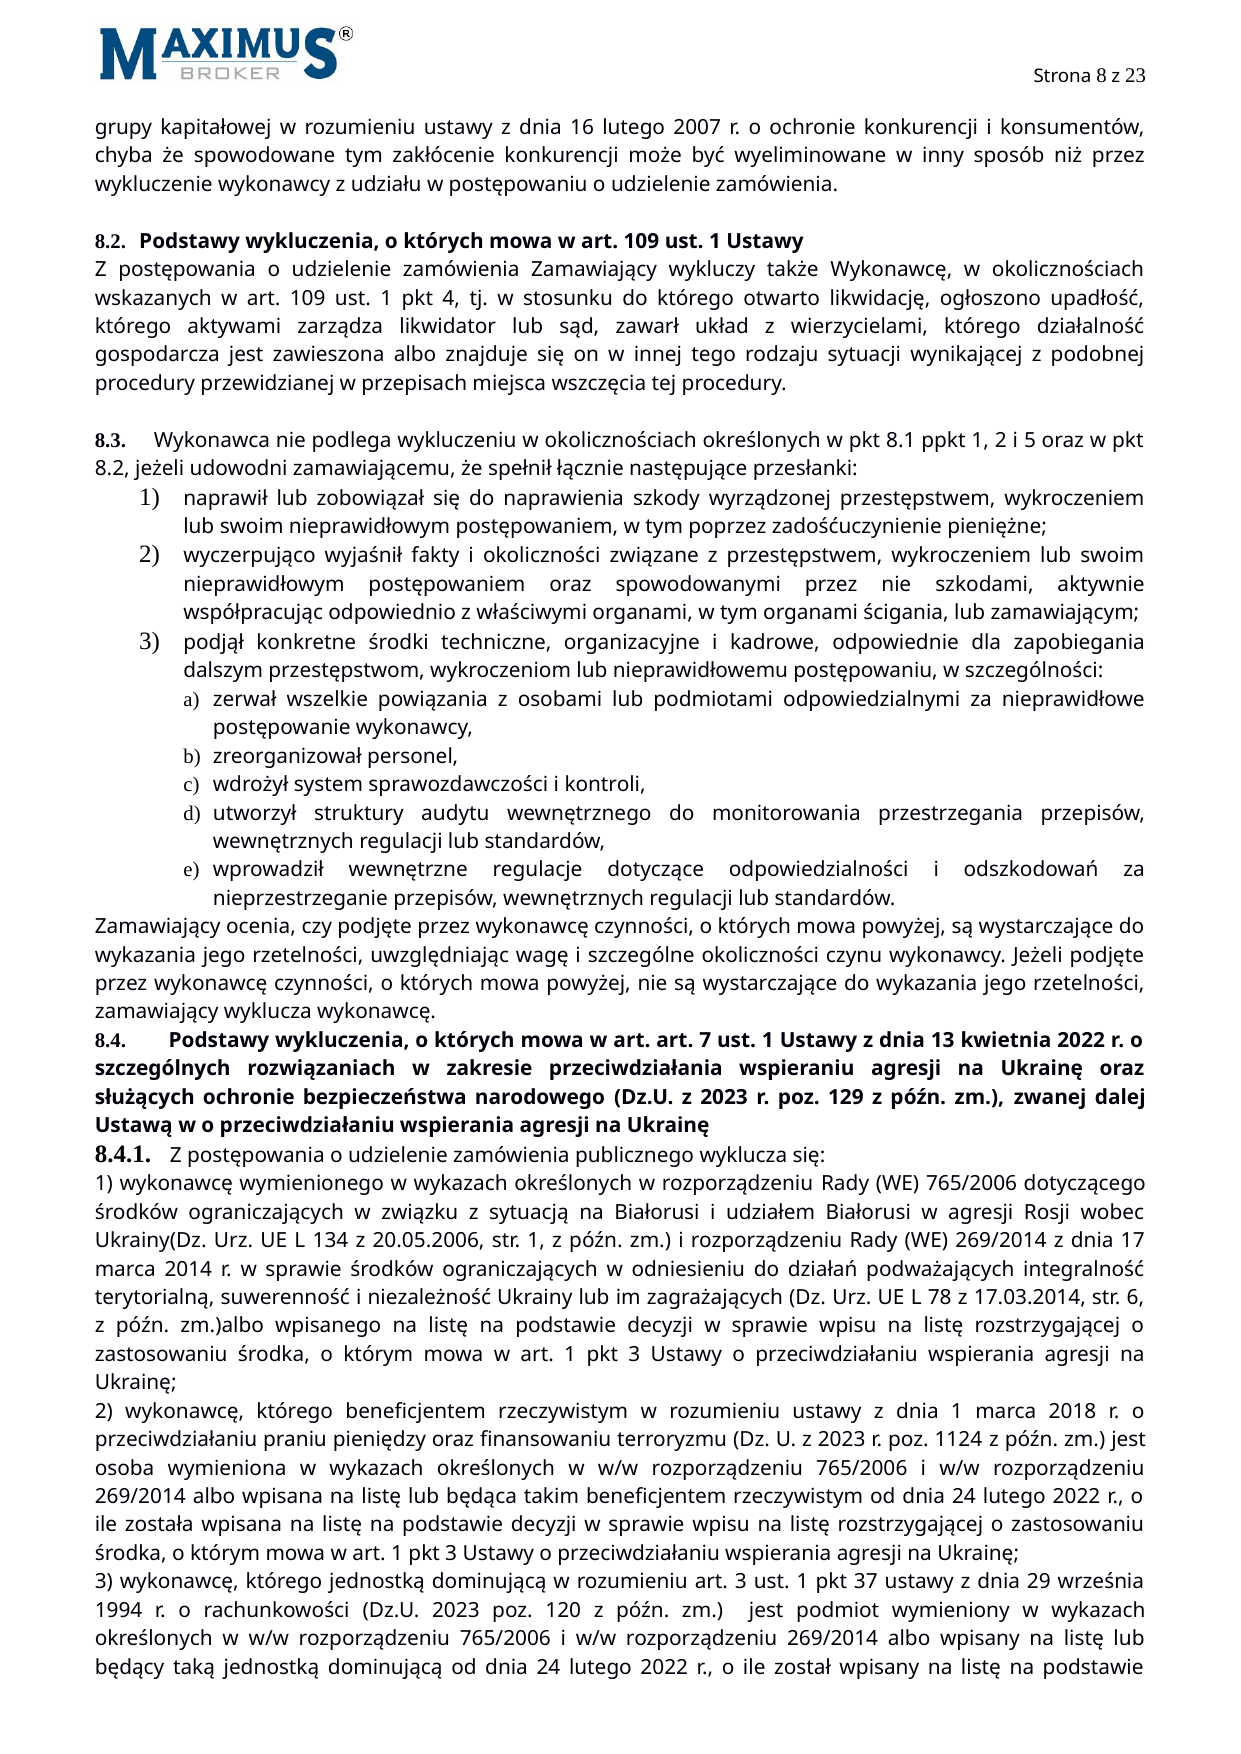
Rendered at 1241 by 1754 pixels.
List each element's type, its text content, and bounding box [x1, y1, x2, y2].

list Podstawy wykluczenia, o których mowa w art. art. 7 ust. 1 Ustawy z dnia 13 kwietnia 2022 r. o szczególnych rozwiązaniach w zakresie przeciwdziałania wspieraniu agresji na Ukrainę oraz służących ochronie bezpieczeństwa narodowego (Dz.U. z 2023 r. poz. 129 z późn. zm.), zwanej dalej Ustawą w o przeciwdziałaniu wspierania agresji na Ukrainę [94, 1025, 1146, 1139]
text 3) wykonawcę, którego jednostką dominującą w rozumieniu art. 3 ust. 1 pkt 37 ustawy z dnia 29 września 1994 r. o rachunkowości (Dz.U. 2023 poz. 120 z późn. zm.) jest podmiot wymieniony w wykazach określonych w w/w rozporządzeniu 765/2006 i w/w rozporządzeniu 269/2014 albo wpisany na listę lub będący taką jednostką dominującą od dnia 24 lutego 2022 r., o ile został wpisany na listę na podstawie [94, 1566, 1146, 1680]
text Zamawiający ocenia, czy podjęte przez wykonawcę czynności, o których mowa powyżej, są wystarczające do wykazania jego rzetelności, uwzględniając wagę i szczególne okoliczności czynu wykonawcy. Jeżeli podjęte przez wykonawcę czynności, o których mowa powyżej, nie są wystarczające do wykazania jego rzetelności, zamawiający wyklucza wykonawcę. [94, 911, 1146, 1025]
list wyczerpująco wyjaśnił fakty i okoliczności związane z przestępstwem, wykroczeniem lub swoim nieprawidłowym postępowaniem oraz spowodowanymi przez nie szkodami, aktywnie współpracując odpowiednio z właściwymi organami, w tym organami ścigania, lub zamawiającym; [139, 539, 1146, 626]
list wprowadził wewnętrzne regulacje dotyczące odpowiedzialności i odszkodowań za nieprzestrzeganie przepisów, wewnętrznych regulacji lub standardów. [183, 854, 1146, 911]
list Z postępowania o udzielenie zamówienia publicznego wyklucza się: [94, 1139, 1146, 1168]
list Wykonawca nie podlega wykluczeniu w okolicznościach określonych w pkt 8.1 ppkt 1, 2 i 5 oraz w pkt 8.2, jeżeli udowodni zamawiającemu, że spełnił łącznie następujące przesłanki: [94, 425, 1146, 482]
text 2) wykonawcę, którego beneficjentem rzeczywistym w rozumieniu ustawy z dnia 1 marca 2018 r. o przeciwdziałaniu praniu pieniędzy oraz finansowaniu terroryzmu (Dz. U. z 2023 r. poz. 1124 z późn. zm.) jest osoba wymieniona w wykazach określonych w w/w rozporządzeniu 765/2006 i w/w rozporządzeniu 269/2014 albo wpisana na listę lub będąca takim beneficjentem rzeczywistym od dnia 24 lutego 2022 r., o ile została wpisana na listę na podstawie decyzji w sprawie wpisu na listę rozstrzygającej o zastosowaniu środka, o którym mowa w art. 1 pkt 3 Ustawy o przeciwdziałaniu wspierania agresji na Ukrainę; [94, 1396, 1146, 1566]
text grupy kapitałowej w rozumieniu ustawy z dnia 16 lutego 2007 r. o ochronie konkurencji i konsumentów, chyba że spowodowane tym zakłócenie konkurencji może być wyeliminowane w inny sposób niż przez wykluczenie wykonawcy z udziału w postępowaniu o udzielenie zamówienia. [94, 112, 1146, 197]
text 1) wykonawcę wymienionego w wykazach określonych w rozporządzeniu Rady (WE) 765/2006 dotyczącego środków ograniczających w związku z sytuacją na Białorusi i udziałem Białorusi w agresji Rosji wobec Ukrainy(Dz. Urz. UE L 134 z 20.05.2006, str. 1, z późn. zm.) i rozporządzeniu Rady (WE) 269/2014 z dnia 17 marca 2014 r. w sprawie środków ograniczających w odniesieniu do działań podważających integralność terytorialną, suwerenność i niezależność Ukrainy lub im zagrażających (Dz. Urz. UE L 78 z 17.03.2014, str. 6, z późn. zm.)albo wpisanego na listę na podstawie decyzji w sprawie wpisu na listę rozstrzygającej o zastosowaniu środka, o którym mowa w art. 1 pkt 3 Ustawy o przeciwdziałaniu wspierania agresji na Ukrainę; [94, 1168, 1146, 1396]
list podjął konkretne środki techniczne, organizacyjne i kadrowe, odpowiednie dla zapobiegania dalszym przestępstwom, wykroczeniom lub nieprawidłowemu postępowaniu, w szczególności: [139, 626, 1146, 684]
list zerwał wszelkie powiązania z osobami lub podmiotami odpowiedzialnymi za nieprawidłowe postępowanie wykonawcy, [183, 684, 1146, 741]
text Z postępowania o udzielenie zamówienia Zamawiający wykluczy także Wykonawcę, w okolicznościach wskazanych w art. 109 ust. 1 pkt 4, tj. w stosunku do którego otwarto likwidację, ogłoszono upadłość, którego aktywami zarządza likwidator lub sąd, zawarł układ z wierzycielami, którego działalność gospodarcza jest zawieszona albo znajduje się on w innej tego rodzaju sytuacji wynikającej z podobnej procedury przewidzianej w przepisach miejsca wszczęcia tej procedury. [94, 254, 1146, 396]
list wdrożył system sprawozdawczości i kontroli, [183, 769, 1146, 798]
list naprawił lub zobowiązał się do naprawienia szkody wyrządzonej przestępstwem, wykroczeniem lub swoim nieprawidłowym postępowaniem, w tym poprzez zadośćuczynienie pieniężne; [139, 482, 1146, 539]
list utworzył struktury audytu wewnętrznego do monitorowania przestrzegania przepisów, wewnętrznych regulacji lub standardów, [183, 798, 1146, 854]
list zreorganizował personel, [183, 741, 1146, 769]
list Podstawy wykluczenia, o których mowa w art. 109 ust. 1 Ustawy [94, 226, 1146, 254]
